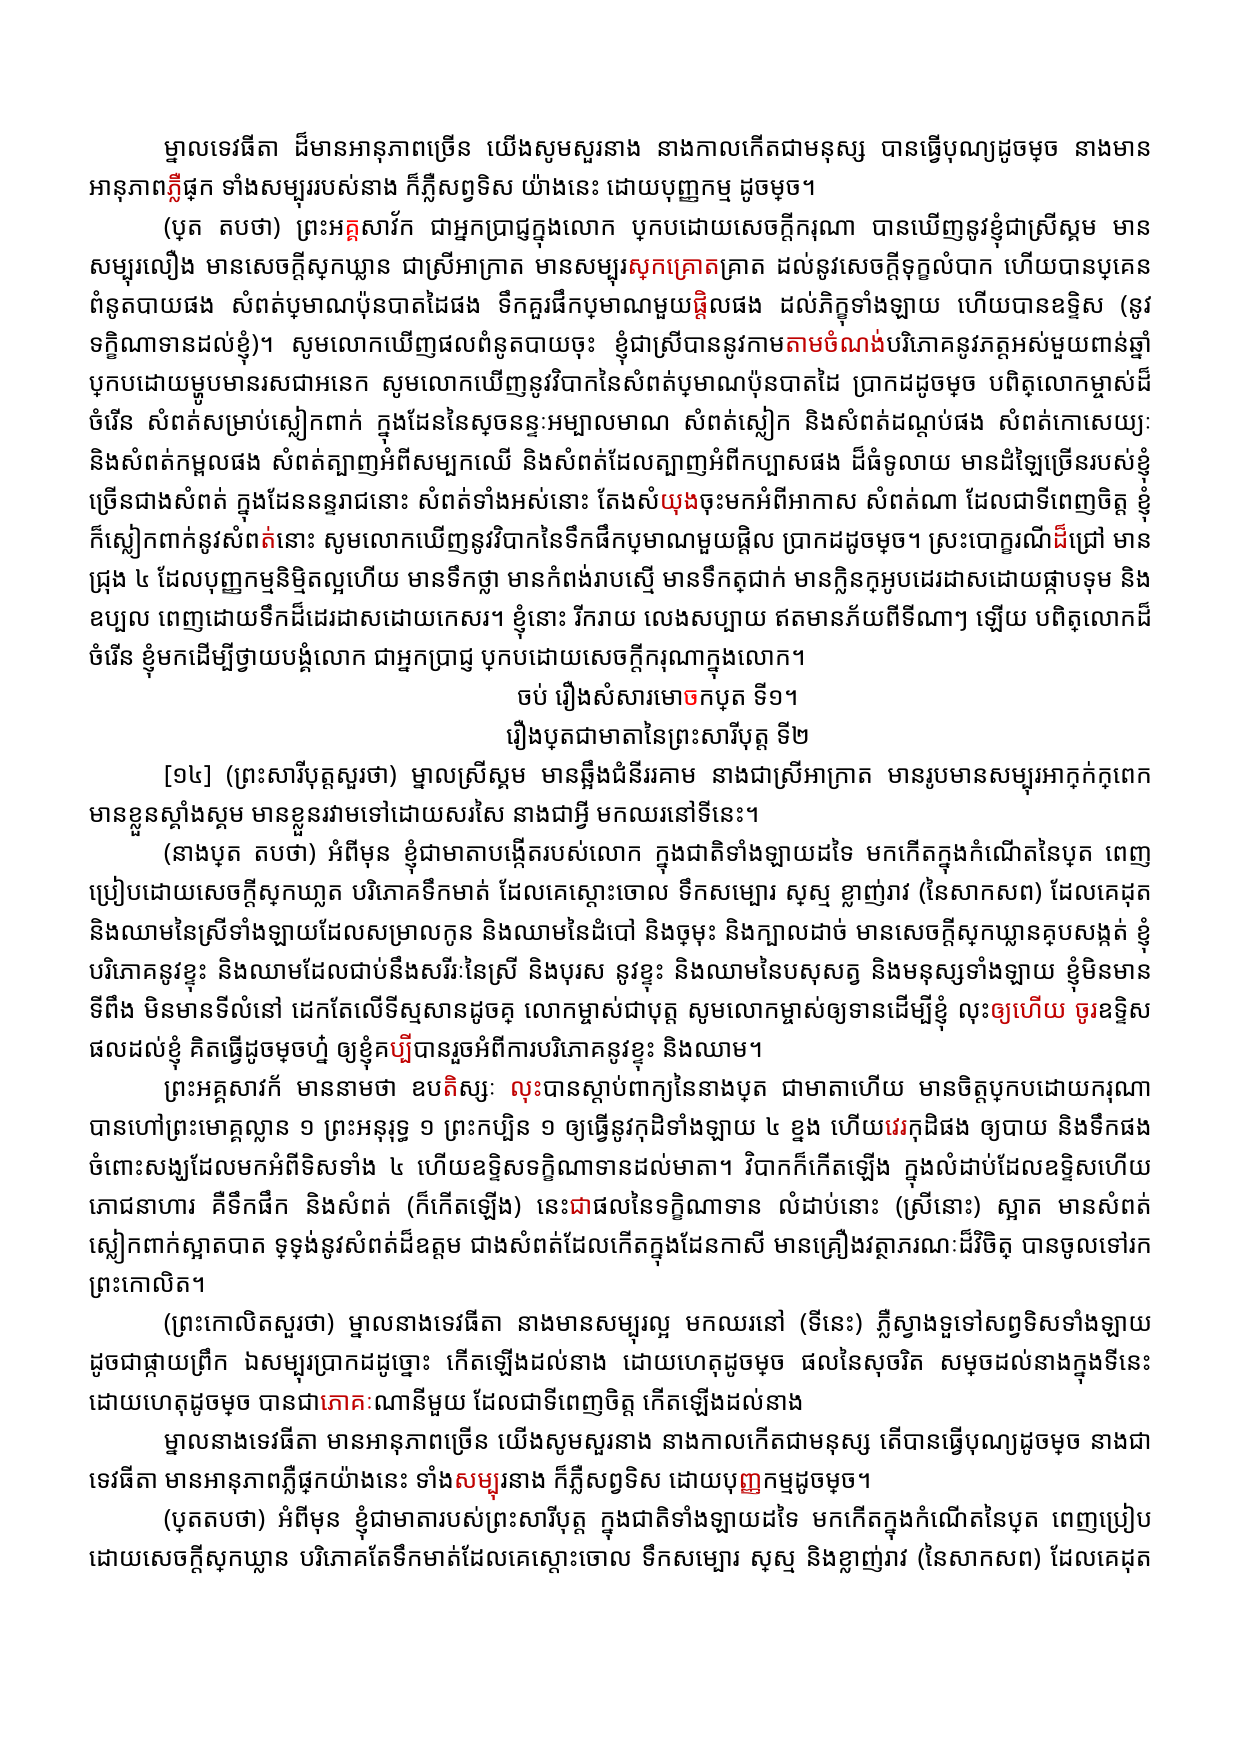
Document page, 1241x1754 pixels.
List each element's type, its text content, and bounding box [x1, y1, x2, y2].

text ម្នាលទេវធីតា ដ៏មានអានុភាពច្រើន យើងសូម​សួរនាង នាងកាល​កើតជា​មនុស្ស បានធ្វើ​បុណ្យ​ដូចម្ដេច នាងមាន​អានុភាព​ភ្លឺផ្លេក ទាំងសម្បុរ​របស់នាង ក៏ភ្លឺសព្វទិស យ៉ាងនេះ ដោយ​បុញ្ញកម្ម ដូចម្តេច។ [88, 130, 1152, 203]
text ព្រះអគ្គសាវក័ មាននាមថា ឧបតិស្សៈ លុះបានស្ដាប់​ពាក្យនៃនាង​ប្រេត ជា​មាតា​ហើយ មានចិត្ត​ប្រកប​ដោយ​ករុណា បានហៅ​ព្រះមោគ្គល្លាន ១ ព្រះអនុរុទ្ធ ១ ព្រះកប្បិន ១ ឲ្យ​ធ្វើនូវ​កុដិទាំងឡាយ ៤ ខ្នង ហើយវេរ​កុដិផង ឲ្យបាយ និង​ទឹកផង ចំពោះ​សង្ឃ​ដែលមក​អំពី​​ទិសទាំង ៤ ហើយ​ឧទ្ទិស​ទក្ខិណាទាន​ដល់មាតា។ វិបាកក៏​កើតឡើង ក្នុងលំដាប់​ដែល​ឧទ្ទិស​ហើយ ភោជនាហារ គឺ​ទឹកផឹក និង​សំពត់ (ក៏កើតឡើង) នេះជាផល​នៃ​ទក្ខិណាទាន លំដាប់​នោះ (ស្រីនោះ) ស្អាត មានសំពត់​ស្លៀកពាក់​ស្អាតបាត ទ្រទ្រង់​នូវសំពត់​ដ៏ឧត្តម ជាង​សំពត់​ដែលកើត​ក្នុងដែនកាសី មាន​គ្រឿង​វត្ថាភរណៈ​ដ៏វិចិត្រ បានចូល​ទៅរក​ព្រះកោលិត។ [88, 1070, 1152, 1300]
text ចប់ រឿងសំសារមោចកប្រេត ទី១។ [88, 678, 1152, 712]
text រឿងប្រេតជាមាតានៃព្រះសារីបុត្ត ទី២ [88, 717, 1152, 751]
text (នាងប្រេត តបថា) អំពីមុន ខ្ញុំជាមាតាបង្កើត​របស់លោក ក្នុងជាតិ​ទាំងឡាយ​ដទៃ មក​កើត​ក្នុងកំណើត​នៃប្រេត ពេញប្រៀប​ដោយសេចក្ដី​ស្រេកឃា្លត បរិភោគ​ទឹកមាត់ ដែលគេ​ស្ដោះ​ចោល ទឹកសម្បោរ ស្លេស្ម ខ្លាញ់រាវ (នៃសាកសព) ដែលគេ​ដុត និងឈាម​នៃស្រី​ទាំង​ឡាយ​ដែលសម្រាលកូន និងឈាម​នៃដំបៅ និងច្រមុះ និងក្បាលដាច់ មាន​សេចក្ដី​ស្រេក​ឃ្លាន​គ្របសង្កត់ ខ្ញុំបរិភោគ​នូវខ្ទុះ និងឈាម​ដែលជាប់​នឹងសរីរៈ​នៃស្រី និង​បុរស នូវ​ខ្ទុះ និង​ឈាម​នៃបសុសត្វ និង​មនុស្ស​ទាំងឡាយ ខ្ញុំមិនមាន​ទីពឹង មិនមាន​ទីលំនៅ ដេកតែ​លើទី​ស្មសាន​ដូចគ្រែ លោកម្ចាស់​ជាបុត្ត សូមលោក​ម្ចាស់ឲ្យទាន​ដើម្បីខ្ញុំ លុះឲ្យហើយ ចូរ​ឧទ្ទិស​ផល​ដល់ខ្ញុំ គិតធ្វើ​ដូចម្ដេច​ហ្ន៎ ឲ្យខ្ញុំគប្បី​បានរួច​អំពីការ​បរិភោគ​នូវខ្ទុះ និង​ឈាម។ [88, 835, 1152, 1065]
text [១៤] (ព្រះសារីបុត្តសួរថា) ម្នាលស្រីស្គម មានឆ្អឹងជំនីររគាម នាងជា​ស្រីអាក្រាត មានរូប​មានសម្បុរ​អាក្រក់​ក្រៃពេក មានខ្លួន​ស្គាំងស្គម មានខ្លួន​រវាមទៅ​ដោយសរសៃ នាង​ជាអ្វី​ មកឈរ​នៅទីនេះ។ [88, 757, 1152, 830]
text (ប្រេត តបថា) ព្រះអគ្គសាវ័ក ជាអ្នកប្រាជ្ញ​ក្នុងលោក ប្រកប​ដោយ​សេចក្តី​ករុណា បានឃើញ​នូវខ្ញុំជា​ស្រីស្គម មានសម្បុរ​លឿង មានសេចក្តី​ស្រេកឃ្លាន ជាស្រី​អាក្រាត មានសម្បុរ​ស្បែក​គ្រោតគ្រាត ដល់នូវ​សេចក្តី​ទុក្ខលំបាក ហើយបាន​ប្រគេន​ពំនូតបាយ​ផង សំពត់​ប្រមាណ​ប៉ុនបាត​ដៃផង ទឹកគួរផឹក​ប្រមាណ​មួយផ្តិលផង ដល់ភិក្ខុ​ទាំងឡាយ ហើយ​បានឧទ្ទិស (នូវ​ទក្ខិណាទាន​ដល់ខ្ញុំ)។ សូមលោក​ឃើញផល​ពំនូតបាយចុះ ខ្ញុំជាស្រី​បាននូវ​កាម​តាមចំណង់​បរិភោគ​នូវភត្ត​អស់មួយ​ពាន់ឆ្នាំ ប្រកប​ដោយម្ហូប​មានរស​ជា​អនេក សូម​លោក​​ឃើញនូវ​វិបាកនៃ​សំពត់ប្រមាណ​ប៉ុនបាតដៃ ប្រាកដ​ដូចម្តេច បពិត្រ​លោកម្ចាស់​ដ៏​ចំរើន សំពត់​សម្រាប់​ស្លៀកពាក់ ក្នុងដែន​នៃស្តេចនន្ទៈ​អម្បាលមាណ សំពត់​ស្លៀក និង​សំពត់​​ដណ្តប់ផង សំពត់​កោសេយ្យៈ និងសំពត់​កម្ពលផង សំពត់​ត្បាញអំពី​សម្បកឈើ និងសំពត់​ដែលត្បាញ​អំពី​កប្បាសផង ដ៏ធំទូលាយ មានដំឡៃច្រើន​របស់ខ្ញុំ ច្រើនជាង​សំពត់ ក្នុងដែន​នន្ទរាជ​នោះ សំពត់​ទាំងអស់​នោះ តែងសំយុង​ចុះមកអំពី​អាកាស សំពត់ណា ដែលជា​ទីពេញចិត្ត ខ្ញុំក៏ស្លៀកពាក់​នូវសំពត់នោះ សូមលោក​ឃើញ​នូវវិបាក​នៃទឹកផឹក​ប្រមាណ​មួយផ្តិល ប្រាកដ​ដូចម្តេច។ ស្រះបោក្ខរណីដ៏ជ្រៅ មានជ្រុង ៤ ដែលបុញ្ញកម្ម​និម្មិត​ល្អហើយ មានទឹកថ្លា មាន​កំពង់​រាបស្មើ មានទឹក​ត្រជាក់ មានក្លិន​ក្រអូប​ដេរដាស​ដោយ​ផ្កាបទុម និង​ឧប្បល ពេញ​ដោយទឹក​ដ៏ដេរដាស​ដោយ​កេសរ។ ខ្ញុំនោះ រីករាយ លេង​សប្បាយ ឥតមាន​ភ័យពីទី​ណាៗ ឡើយ បពិត្រ​លោក​ដ៏ចំរើន ខ្ញុំមកដើម្បី​ថ្វាយបង្គំ​លោក ជាអ្នកប្រាជ្ញ ប្រកប​ដោយសេចក្តី​ករុណា​ក្នុងលោក។ [88, 208, 1152, 673]
text (ព្រះកោលិតសួរថា) ម្នាលនាងទេវធីតា នាងមាន​សម្បុរល្អ មកឈរ​នៅ (ទីនេះ) ភ្លឺ​ស្វាង​ទួទៅសព្វ​ទិសទាំងឡាយ ដូចជា​ផ្កាយព្រឹក ឯសម្បុរ​ប្រាកដ​ដូច្នោះ កើតឡើង​ដល់​នាង ដោយ​ហេតុដូចម្ដេច ផល​នៃសុចរិត សម្រេច​ដល់នាង​ក្នុងទីនេះ ដោយ​ហេតុដូចម្ដេច បានជា​ភោគៈ​ណា​នីមួយ ដែលជា​ទីពេញចិត្ត កើតឡើងដល់នាង [88, 1305, 1152, 1417]
text ម្នាលនាងទេវធីតា មាន​អានុភាពច្រើន យើងសូម​សួរនាង នាងកាល​កើតជា​មនុស្ស តើបាន​ធ្វើបុណ្យ​ដូចម្ដេច នាងជា​ទេវធីតា មាន​អានុភាព​ភ្លឺផ្លេក​យ៉ាងនេះ ទាំង​សម្បុរ​នាង ក៏ភ្លឺ​សព្វទិស ដោយ​បុញ្ញកម្ម​ដូចម្ដេច។ [88, 1422, 1152, 1496]
text (ប្រេតតបថា) អំពីមុន ខ្ញុំជាមាតារបស់​ព្រះសារីបុត្ត ក្នុងជាតិ​ទាំងឡាយ​ដទៃ មក​កើត​ក្នុង​កំណើត​នៃប្រេត ពេញប្រៀប​ដោយសេចក្ដី​ស្រេកឃ្លាន បរិភោគ​តែទឹកមាត់​ដែលគេ​ស្ដោះចោល​ ទឹកសម្បោរ ស្លេស្ម និង​ខ្លាញ់រាវ (នៃ​សាកសព) ដែល​គេដុត និងឈាម​នៃស្រី​ទាំងឡាយ​ដែលសម្រាល​កូន និងឈាម​នៃដំបៅ និង​ច្រមុះ និងក្បាល​ដាច់ ខ្ញុំមាន​សេចក្ដី ស្រេកឃ្លាន​គ្របសង្កត់ បរិភោគ​នូវខ្ទុះ និង​ឈាមដែល​ជាប់​នឹងសរីរៈនៃ​ស្រ្ដី និង​បុរស នូវ​ខ្ទុះ និង​ឈាម​នៃបសុសត្វ និងមនុស្ស​ទាំងឡាយ ខ្ញុំមិនមាន​ទីពឹង មិនមាន​ទីពំនាក់​អាស្រ័យ ដេក​តែ​លើទី​ស្មសាន​ដូចគ្រែ។ ខ្ញុំត្រេកអរ​ដោយទាន​នៃ​ព្រះសារីបុត្ត ទើបមិន​មានភ័យ​ក្នុងទី​ណាៗ បពិត្រ​លោកដ៏​ចំរើន ខ្ញុំមក​ដើម្បី​ថ្វាយបង្គំ​លោកជា​អ្នកប្រាជ្ញ ប្រកប​ដោយ​សេចក្ដី​ករុណា​ក្នុងលោក។ [88, 1501, 1152, 1574]
